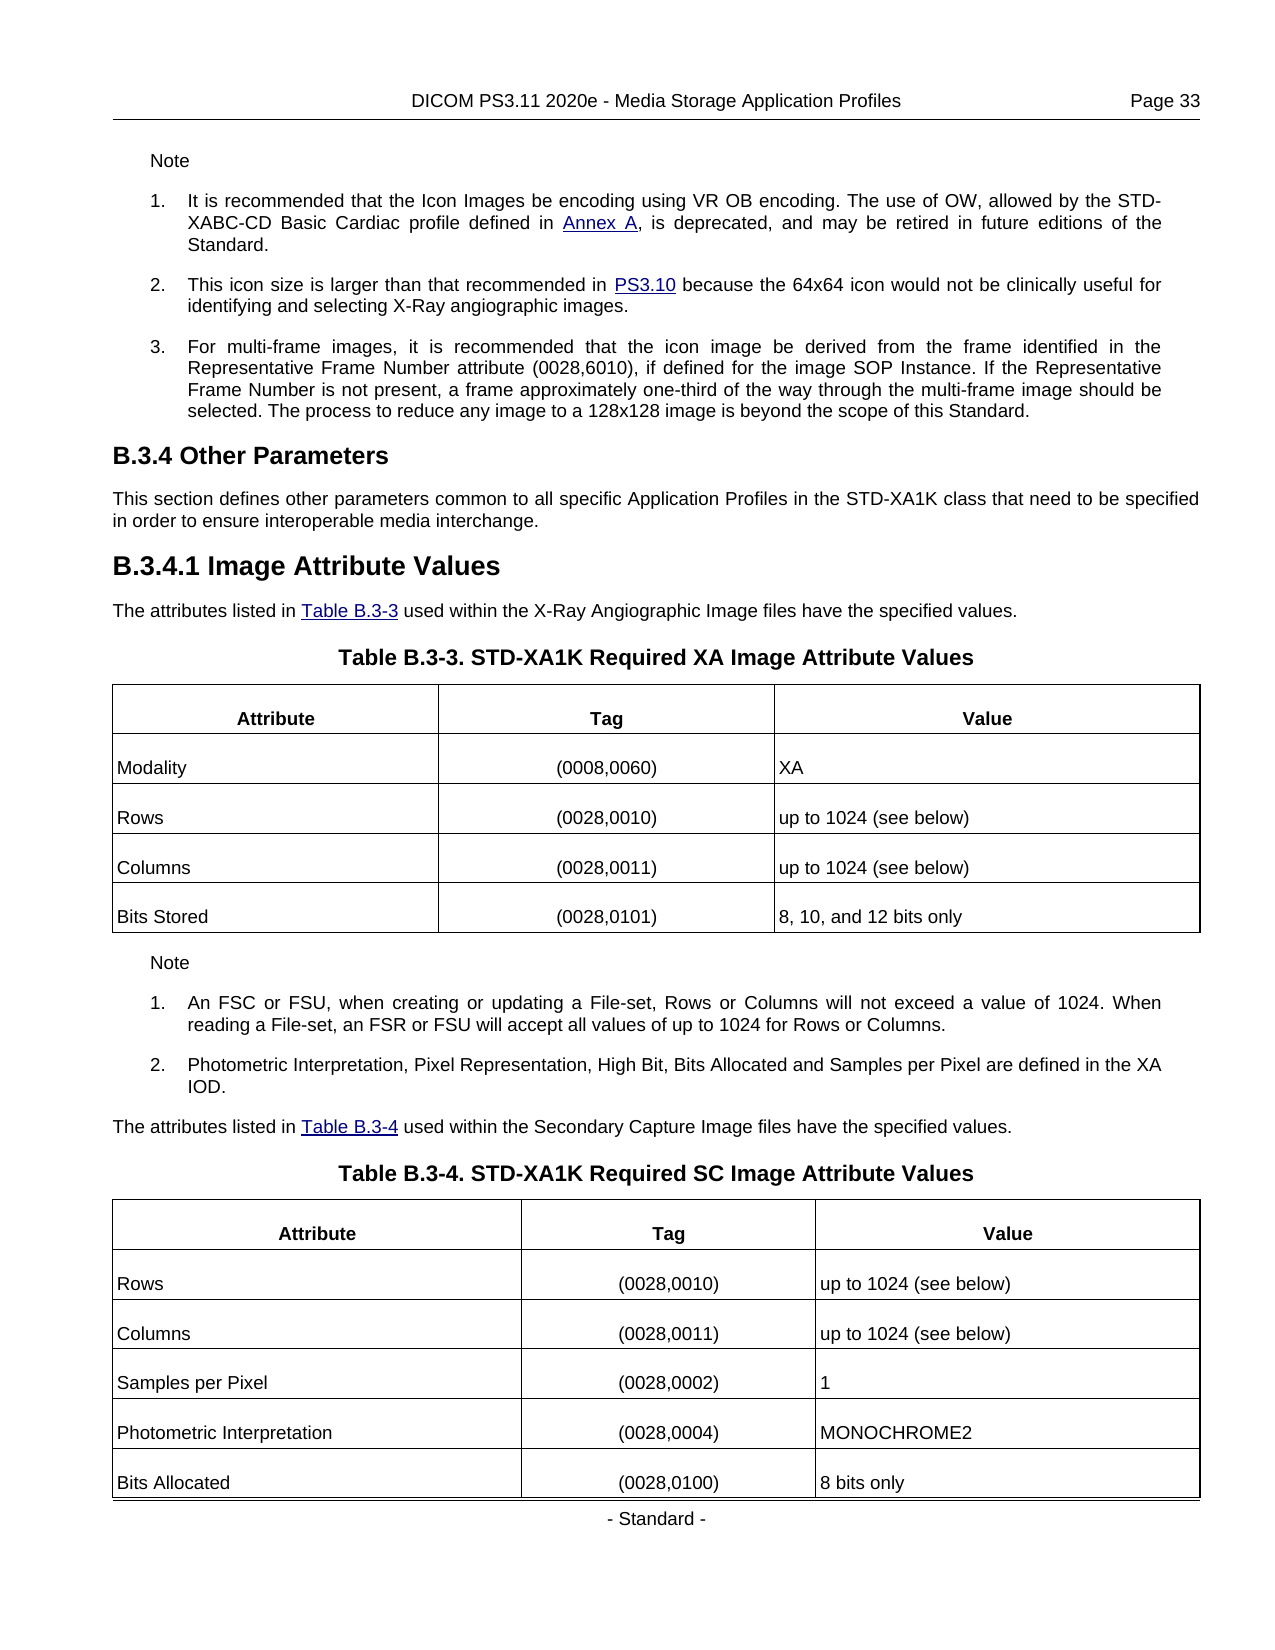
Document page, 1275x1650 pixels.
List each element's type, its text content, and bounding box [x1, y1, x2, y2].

table_cell 8 bits only [816, 1449, 1199, 1497]
table_cell Rows [113, 1250, 521, 1298]
table_header Tag [439, 685, 774, 733]
table_cell (0028,0011) [522, 1300, 815, 1348]
table_cell (0028,0010) [439, 784, 774, 832]
table_cell (0028,0101) [439, 883, 774, 932]
text 2. This icon size is larger than that recommended in PS3.10 because the 64x64 icon would not be clinically useful for identifying and selecting X-Ray angiographic images. [150, 274, 1162, 317]
table_cell Rows [113, 784, 438, 832]
table_cell Bits Stored [113, 883, 438, 932]
text 1. An FSC or FSU, when creating or updating a File-set, Rows or Columns will not exceed a value of 1024. When reading a File-set, an FSR or FSU will accept all values of up to 1024 for Rows or Columns. [150, 992, 1162, 1035]
text This section defines other parameters common to all specific Application Profiles in the STD-XA1K class that need to be specified in order to ensure interoperable media interchange. [112, 488, 1200, 531]
table_cell up to 1024 (see below) [775, 834, 1199, 882]
table_cell (0028,0100) [522, 1449, 815, 1497]
table_cell MONOCHROME2 [816, 1399, 1199, 1448]
table_cell up to 1024 (see below) [816, 1300, 1199, 1348]
text Table B.3-3. STD-XA1K Required XA Image Attribute Values [112, 644, 1200, 670]
table_cell XA [775, 734, 1199, 783]
table_cell (0008,0060) [439, 734, 774, 783]
table_header Value [775, 685, 1199, 733]
table_cell Columns [113, 834, 438, 882]
table_header Attribute [113, 685, 438, 733]
table_header Tag [522, 1200, 815, 1249]
table_cell (0028,0004) [522, 1399, 815, 1448]
text The attributes listed in Table B.3-3 used within the X-Ray Angiographic Image files have the specified values. [112, 600, 1200, 622]
text Table B.3-4. STD-XA1K Required SC Image Attribute Values [112, 1160, 1200, 1186]
text Note [150, 150, 1162, 172]
table_header Attribute [113, 1200, 521, 1249]
table_header Value [816, 1200, 1199, 1249]
text 3. For multi-frame images, it is recommended that the icon image be derived from the frame identified in the Representative Frame Number attribute (0028,6010), if defined for the image SOP Instance. If the Representative Frame Number is not present, a frame approximately one-third of the way through the multi-frame image should be selected. The process to reduce any image to a 128x128 image is beyond the scope of this Standard. [150, 336, 1162, 422]
table_cell (0028,0010) [522, 1250, 815, 1298]
table_cell up to 1024 (see below) [816, 1250, 1199, 1298]
text 2. Photometric Interpretation, Pixel Representation, High Bit, Bits Allocated and Samples per Pixel are defined in the XA IOD. [150, 1054, 1162, 1097]
table_cell Bits Allocated [113, 1449, 521, 1497]
table_cell up to 1024 (see below) [775, 784, 1199, 832]
table_cell (0028,0011) [439, 834, 774, 882]
text The attributes listed in Table B.3-4 used within the Secondary Capture Image files have the specified values. [112, 1116, 1200, 1137]
table_cell Columns [113, 1300, 521, 1348]
text B.3.4 Other Parameters [112, 441, 1200, 469]
table_cell Photometric Interpretation [113, 1399, 521, 1448]
table_cell 8, 10, and 12 bits only [775, 883, 1199, 932]
table_cell (0028,0002) [522, 1349, 815, 1398]
table_cell 1 [816, 1349, 1199, 1398]
table_cell Samples per Pixel [113, 1349, 521, 1398]
text 1. It is recommended that the Icon Images be encoding using VR OB encoding. The use of OW, allowed by the STD-XABC-CD Basic Cardiac profile defined in Annex A, is deprecated, and may be retired in future editions of the Standard. [150, 190, 1162, 255]
table_cell Modality [113, 734, 438, 783]
text B.3.4.1 Image Attribute Values [112, 550, 1200, 581]
text Note [150, 952, 1162, 973]
